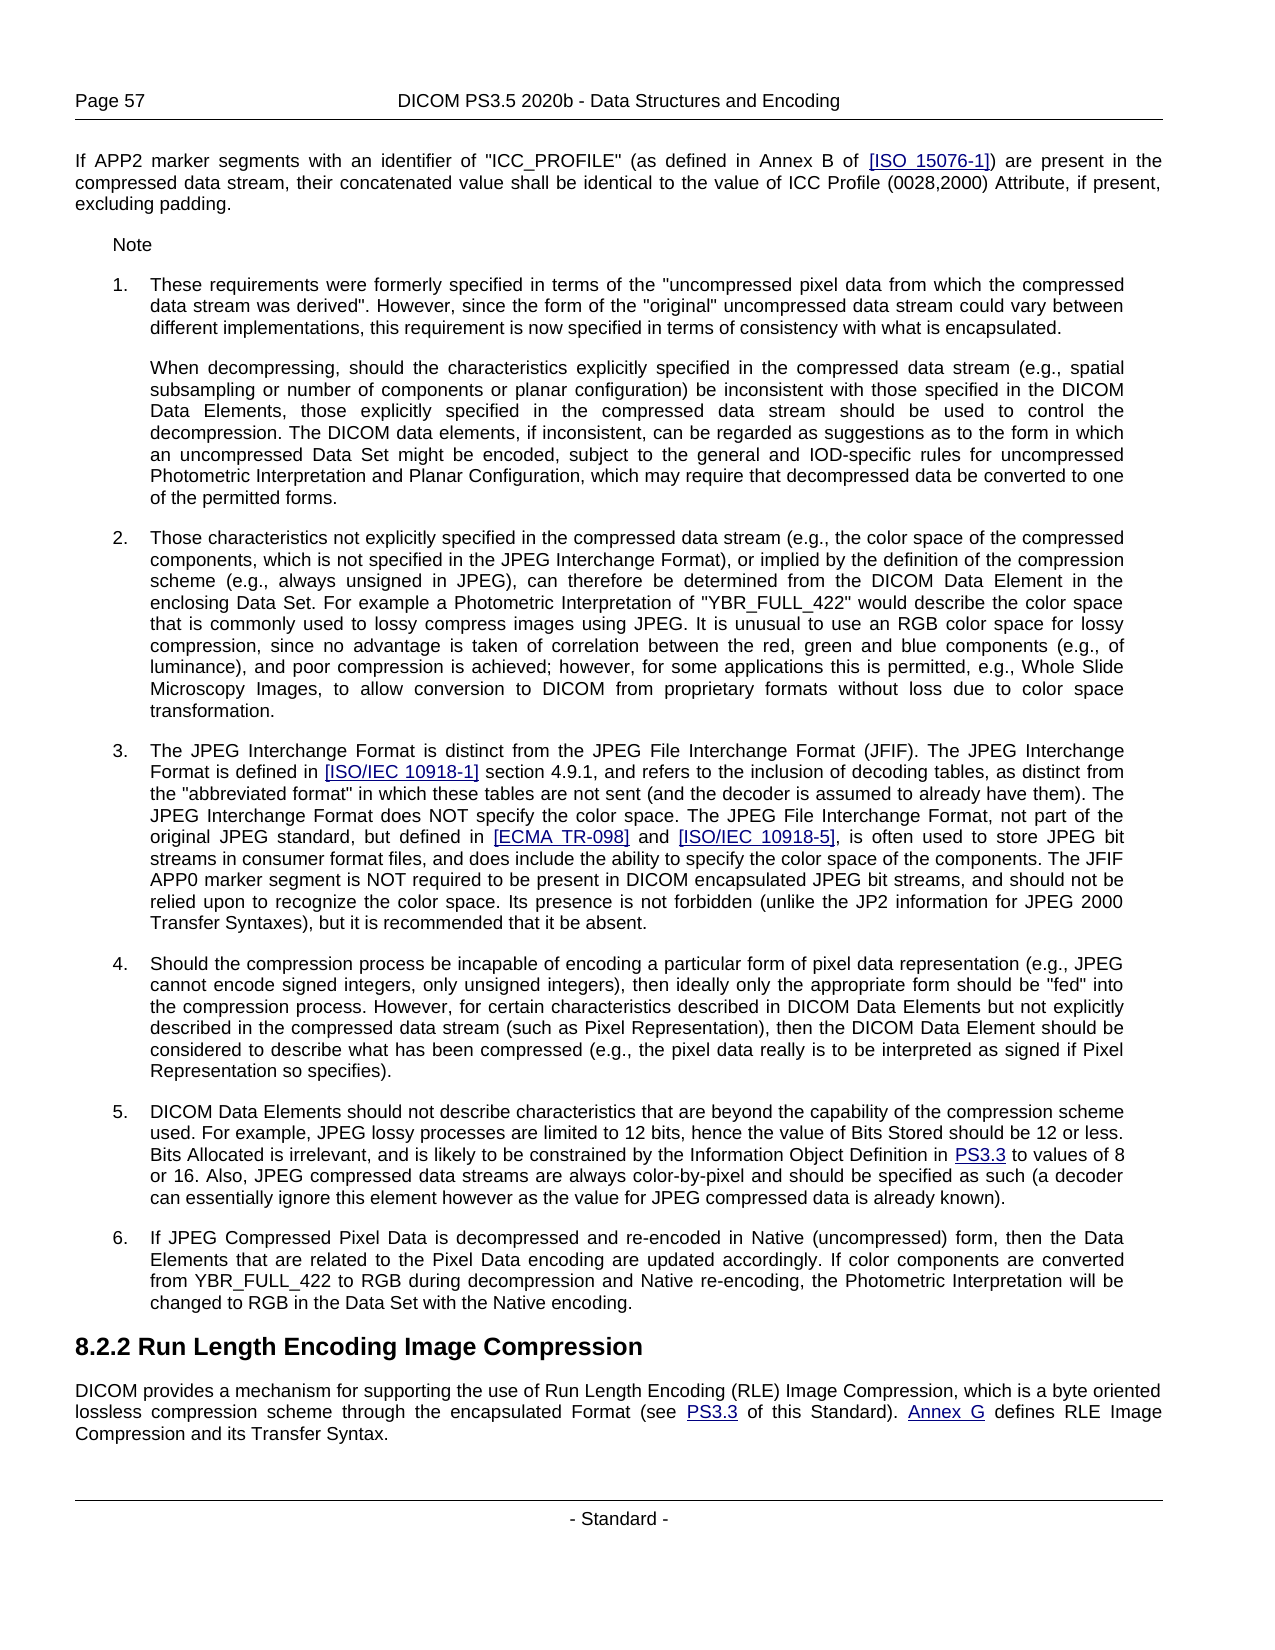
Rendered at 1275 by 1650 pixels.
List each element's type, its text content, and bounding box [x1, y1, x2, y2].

text DICOM provides a mechanism for supporting the use of Run Length Encoding (RLE) Image Compression, which is a byte oriented lossless compression scheme through the encapsulated Format (see PS3.3 of this Standard). Annex G defines RLE Image Compression and its Transfer Syntax. [75, 1380, 1162, 1444]
text 2. Those characteristics not explicitly specified in the compressed data stream (e.g., the color space of the compressed components, which is not specified in the JPEG Interchange Format), or implied by the definition of the compression scheme (e.g., always unsigned in JPEG), can therefore be determined from the DICOM Data Element in the enclosing Data Set. For example a Photometric Interpretation of "YBR_FULL_422" would describe the color space that is commonly used to lossy compress images using JPEG. It is unusual to use an RGB color space for lossy compression, since no advantage is taken of correlation between the red, green and blue components (e.g., of luminance), and poor compression is achieved; however, for some applications this is permitted, e.g., Whole Slide Microscopy Images, to allow conversion to DICOM from proprietary formats without loss due to color space transformation. [112, 527, 1125, 721]
text If APP2 marker segments with an identifier of "ICC_PROFILE" (as defined in Annex B of [ISO 15076-1]) are present in the compressed data stream, their concatenated value shall be identical to the value of ICC Profile (0028,2000) Attribute, if present, excluding padding. [75, 150, 1162, 215]
text 4. Should the compression process be incapable of encoding a particular form of pixel data representation (e.g., JPEG cannot encode signed integers, only unsigned integers), then ideally only the appropriate form should be "fed" into the compression process. However, for certain characteristics described in DICOM Data Elements but not explicitly described in the compressed data stream (such as Pixel Representation), then the DICOM Data Element should be considered to describe what has been compressed (e.g., the pixel data really is to be interpreted as signed if Pixel Representation so specifies). [112, 952, 1125, 1082]
text 8.2.2 Run Length Encoding Image Compression [75, 1332, 1162, 1361]
text 1. These requirements were formerly specified in terms of the "uncompressed pixel data from which the compressed data stream was derived". However, since the form of the "original" uncompressed data stream could vary between different implementations, this requirement is now specified in terms of consistency with what is encapsulated. [112, 274, 1125, 338]
text When decompressing, should the characteristics explicitly specified in the compressed data stream (e.g., spatial subsampling or number of components or planar configuration) be inconsistent with those specified in the DICOM Data Elements, those explicitly specified in the compressed data stream should be used to control the decompression. The DICOM data elements, if inconsistent, can be regarded as suggestions as to the form in which an uncompressed Data Set might be encoded, subject to the general and IOD-specific rules for uncompressed Photometric Interpretation and Planar Configuration, which may require that decompressed data be converted to one of the permitted forms. [150, 357, 1125, 508]
text 3. The JPEG Interchange Format is distinct from the JPEG File Interchange Format (JFIF). The JPEG Interchange Format is defined in [ISO/IEC 10918-1] section 4.9.1, and refers to the inclusion of decoding tables, as distinct from the "abbreviated format" in which these tables are not sent (and the decoder is assumed to already have them). The JPEG Interchange Format does NOT specify the color space. The JPEG File Interchange Format, not part of the original JPEG standard, but defined in [ECMA TR-098] and [ISO/IEC 10918-5], is often used to store JPEG bit streams in consumer format files, and does include the ability to specify the color space of the components. The JFIF APP0 marker segment is NOT required to be present in DICOM encapsulated JPEG bit streams, and should not be relied upon to recognize the color space. Its presence is not forbidden (unlike the JP2 information for JPEG 2000 Transfer Syntaxes), but it is recommended that it be absent. [112, 740, 1125, 934]
text Note [112, 233, 1125, 255]
text 6. If JPEG Compressed Pixel Data is decompressed and re-encoded in Native (uncompressed) form, then the Data Elements that are related to the Pixel Data encoding are updated accordingly. If color components are converted from YBR_FULL_422 to RGB during decompression and Native re-encoding, the Photometric Interpretation will be changed to RGB in the Data Set with the Native encoding. [112, 1227, 1125, 1313]
text 5. DICOM Data Elements should not describe characteristics that are beyond the capability of the compression scheme used. For example, JPEG lossy processes are limited to 12 bits, hence the value of Bits Stored should be 12 or less. Bits Allocated is irrelevant, and is likely to be constrained by the Information Object Definition in PS3.3 to values of 8 or 16. Also, JPEG compressed data streams are always color-by-pixel and should be specified as such (a decoder can essentially ignore this element however as the value for JPEG compressed data is already known). [112, 1101, 1125, 1208]
